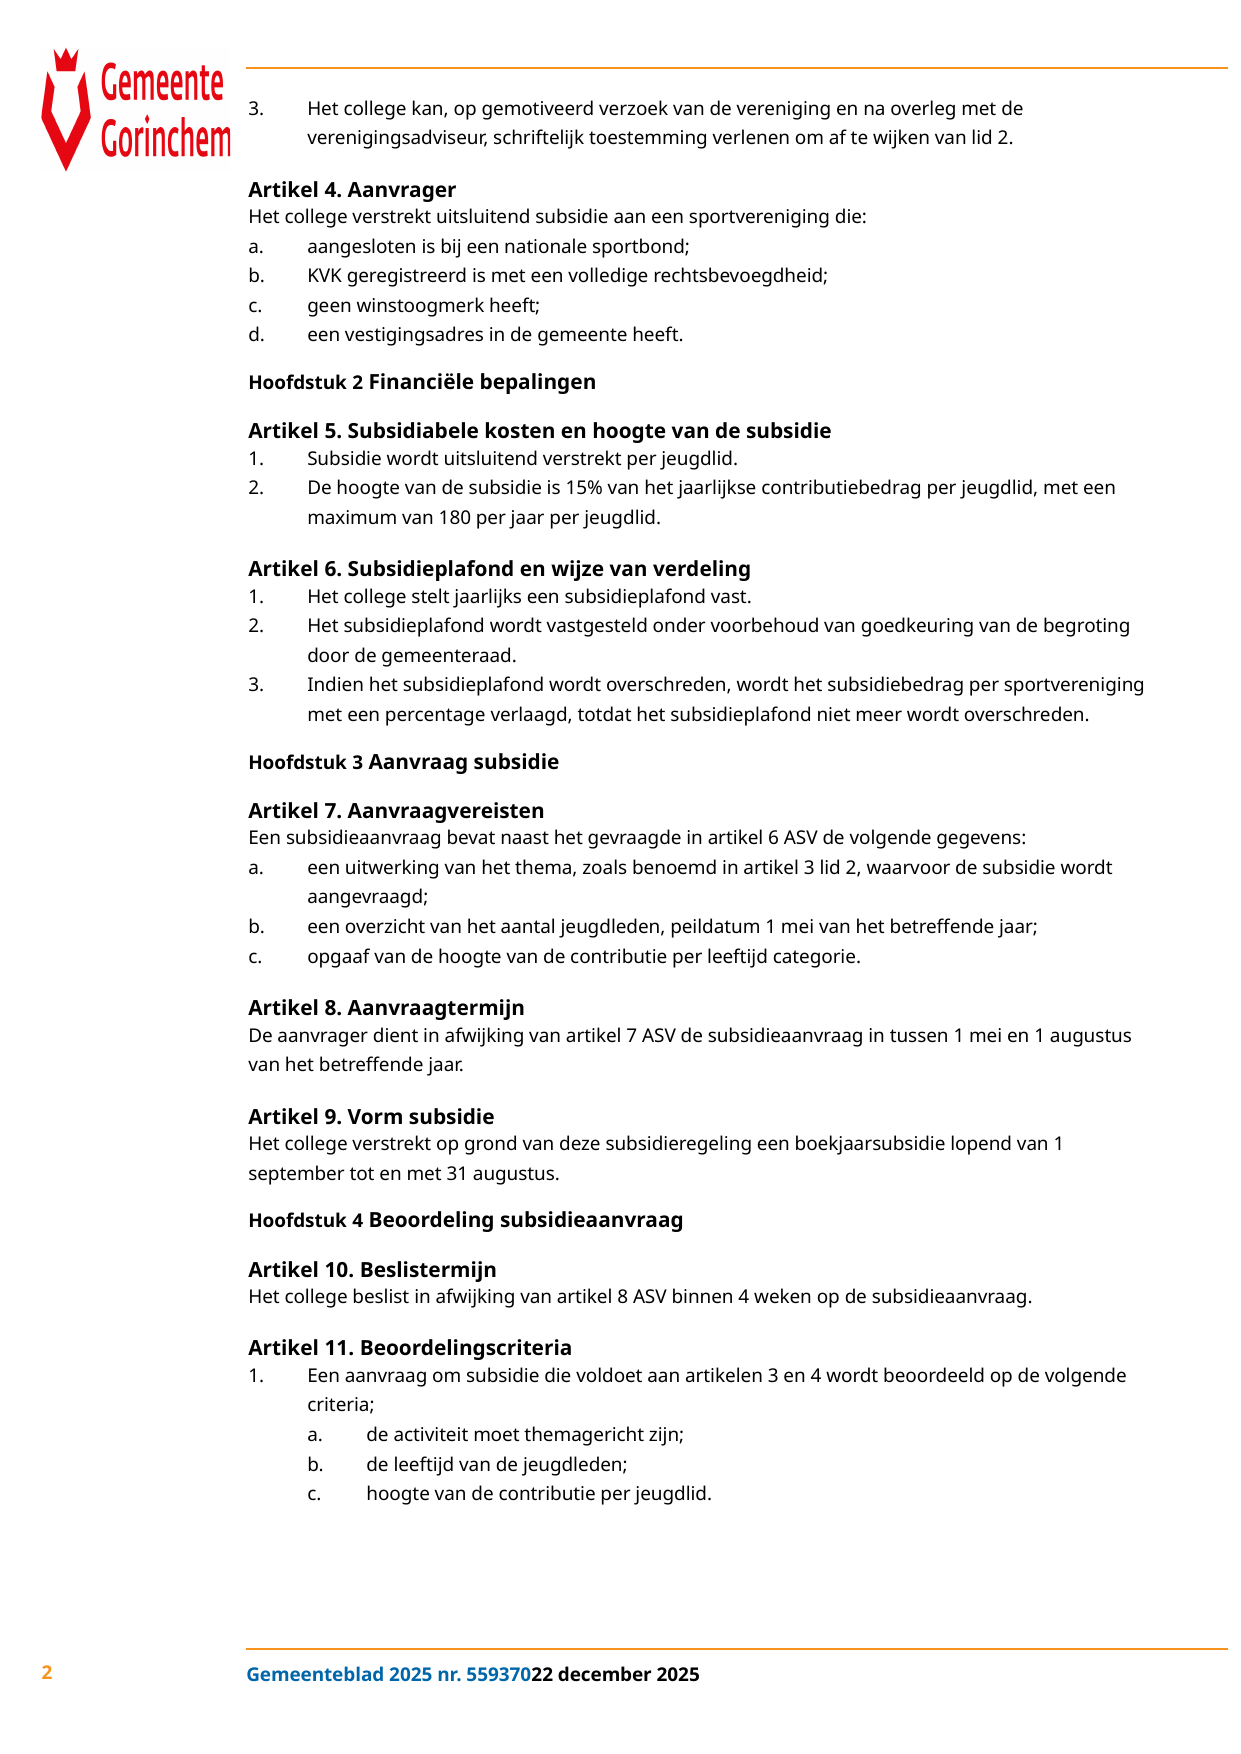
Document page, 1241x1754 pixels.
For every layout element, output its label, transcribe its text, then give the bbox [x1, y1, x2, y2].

list een uitwerking van het thema, zoals benoemd in artikel 3 lid 2, waarvoor de subsidie wordt aangevraagd; [248, 854, 1152, 909]
text De aanvrager dient in afwijking van artikel 7 ASV de subsidieaanvraag in tussen 1 mei en 1 augustus van het betreffende jaar. [248, 1022, 1152, 1077]
list Een aanvraag om subsidie die voldoet aan artikelen 3 en 4 wordt beoordeeld op de volgende criteria; [248, 1362, 1152, 1417]
text Artikel 6. Subsidieplafond en wijze van verdeling [248, 554, 1152, 583]
text Een subsidieaanvraag bevat naast het gevraagde in artikel 6 ASV de volgende gegevens: [248, 824, 1152, 850]
text Artikel 10. Beslistermijn [248, 1255, 1152, 1283]
list de activiteit moet themagericht zijn; [307, 1421, 1152, 1447]
text Artikel 5. Subsidiabele kosten en hoogte van de subsidie [248, 416, 1152, 445]
list Het college stelt jaarlijks een subsidieplafond vast. [248, 583, 1152, 609]
list een vestigingsadres in de gemeente heeft. [248, 322, 1152, 347]
list Het college kan, op gemotiveerd verzoek van de vereniging en na overleg met de verenigingsadviseur, schriftelijk toestemming verlenen om af te wijken van lid 2. [248, 95, 1152, 150]
text Hoofdstuk 4 Beoordeling subsidieaanvraag [248, 1205, 1152, 1234]
list De hoogte van de subsidie is 15% van het jaarlijkse contributiebedrag per jeugdlid, met een maximum van 180 per jaar per jeugdlid. [248, 474, 1152, 530]
text Het college verstrekt uitsluitend subsidie aan een sportvereniging die: [248, 203, 1152, 229]
list Subsidie wordt uitsluitend verstrekt per jeugdlid. [248, 445, 1152, 471]
text Artikel 7. Aanvraagvereisten [248, 796, 1152, 824]
list de leeftijd van de jeugdleden; [307, 1451, 1152, 1476]
list geen winstoogmerk heeft; [248, 292, 1152, 318]
text Het college verstrekt op grond van deze subsidieregeling een boekjaarsubsidie lopend van 1 september tot en met 31 augustus. [248, 1130, 1152, 1186]
list een overzicht van het aantal jeugdleden, peildatum 1 mei van het betreffende jaar; [248, 913, 1152, 939]
text Hoofdstuk 2 Financiële bepalingen [248, 367, 1152, 396]
list KVK geregistreerd is met een volledige rechtsbevoegdheid; [248, 262, 1152, 288]
text Artikel 11. Beoordelingscriteria [248, 1333, 1152, 1362]
picture [41, 47, 231, 172]
list aangesloten is bij een nationale sportbond; [248, 233, 1152, 258]
list opgaaf van de hoogte van de contributie per leeftijd categorie. [248, 943, 1152, 969]
text Artikel 4. Aanvrager [248, 175, 1152, 203]
list hoogte van de contributie per jeugdlid. [307, 1480, 1152, 1506]
list Het subsidieplafond wordt vastgesteld onder voorbehoud van goedkeuring van de begroting door de gemeenteraad. [248, 612, 1152, 668]
text Hoofdstuk 3 Aanvraag subsidie [248, 747, 1152, 775]
text Artikel 9. Vorm subsidie [248, 1102, 1152, 1130]
list Indien het subsidieplafond wordt overschreden, wordt het subsidiebedrag per sportvereniging met een percentage verlaagd, totdat het subsidieplafond niet meer wordt overschreden. [248, 672, 1152, 727]
text Artikel 8. Aanvraagtermijn [248, 993, 1152, 1022]
text Het college beslist in afwijking van artikel 8 ASV binnen 4 weken op de subsidieaanvraag. [248, 1283, 1152, 1309]
